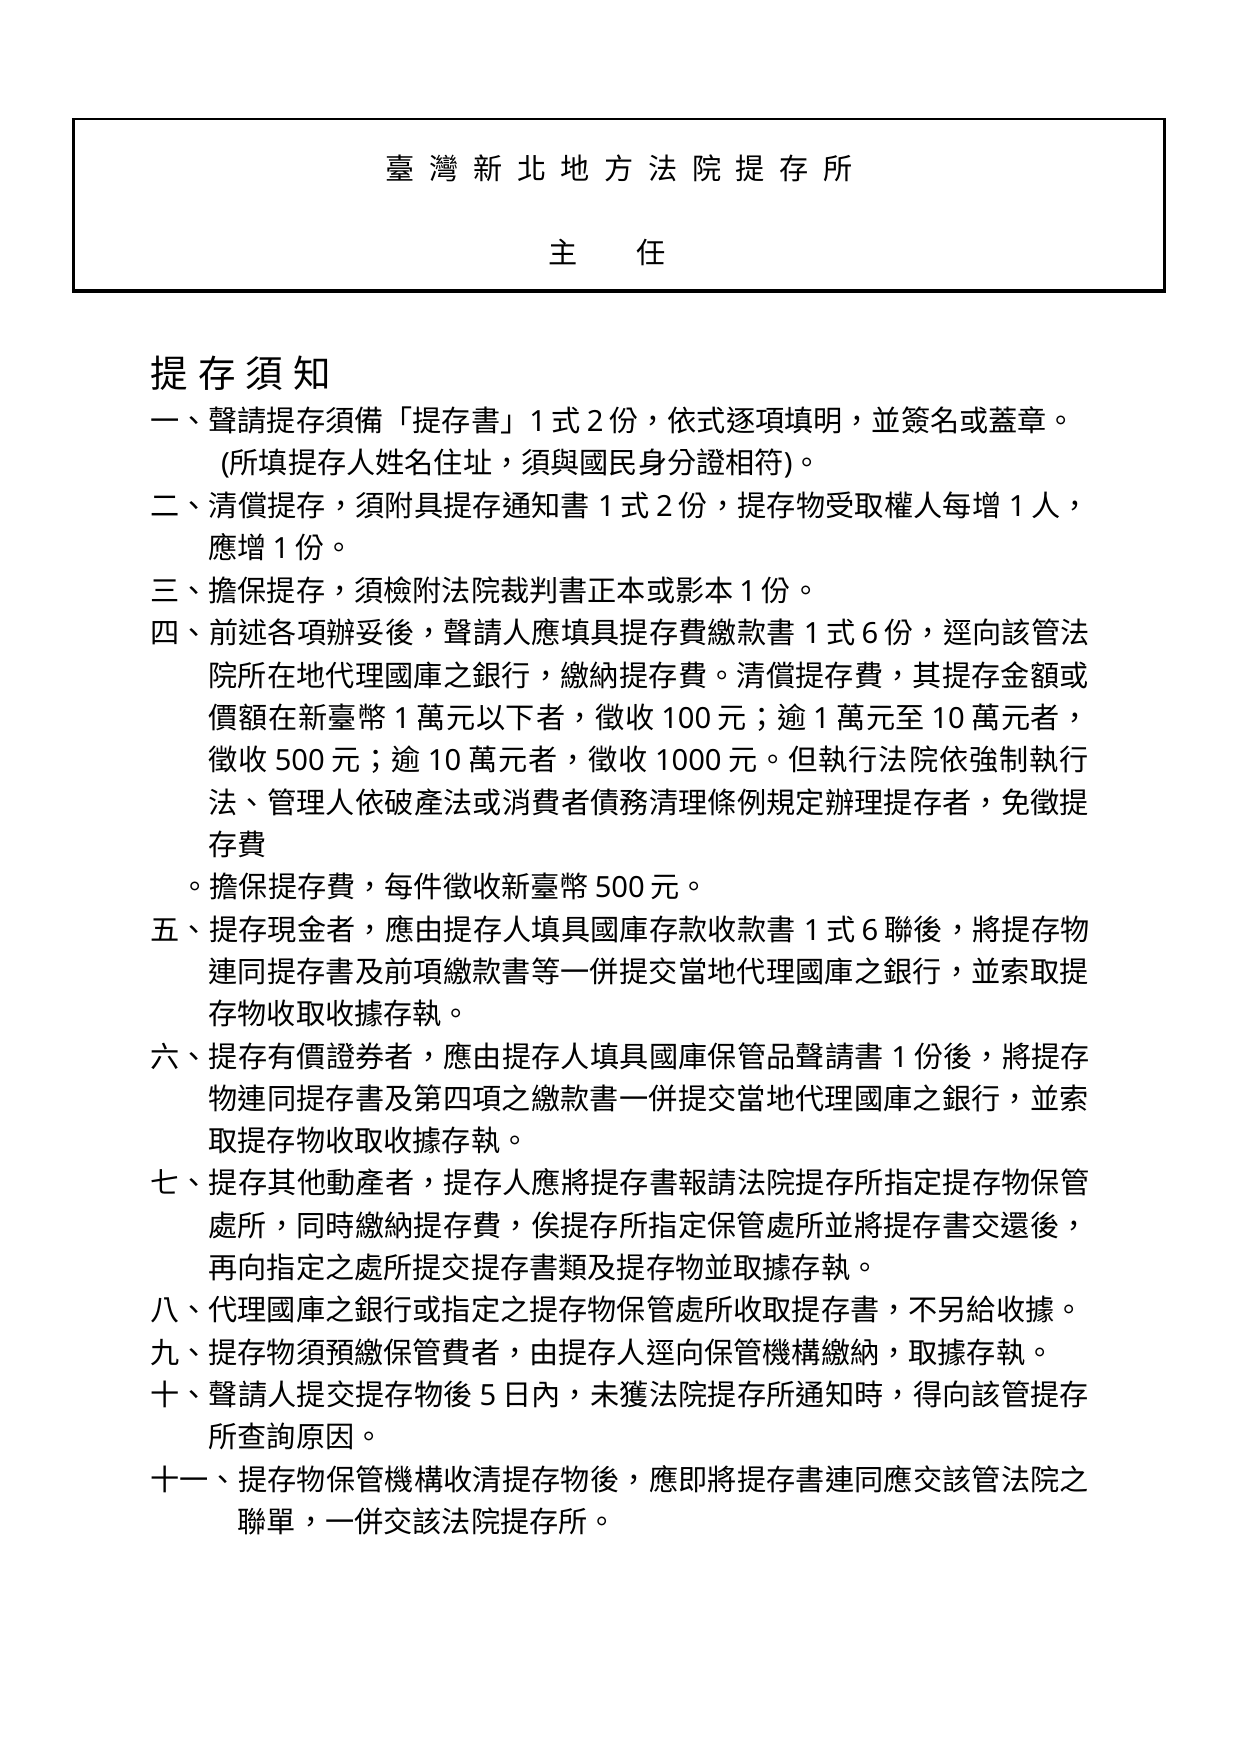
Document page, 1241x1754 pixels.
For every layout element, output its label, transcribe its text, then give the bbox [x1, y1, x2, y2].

text 五、提存現金者，應由提存人填具國庫存款收款書1式6聯後，將提存物連同提存書及前項繳款書等一併提交當地代理國庫之銀行，並索取提存物收取收據存執。 [150, 906, 1090, 1033]
text 四、前述各項辦妥後，聲請人應填具提存費繳款書1式6份，逕向該管法院所在地代理國庫之銀行，繳納提存費。清償提存費，其提存金額或價額在新臺幣1萬元以下者，徵收100元；逾1萬元至10萬元者，徵收500元；逾10萬元者，徵收1000元。但執行法院依強制執行法、管理人依破產法或消費者債務清理條例規定辦理提存者，免徵提存費 [150, 610, 1090, 864]
text 十、聲請人提交提存物後5日內，未獲法院提存所通知時，得向該管提存所查詢原因。 [150, 1372, 1090, 1456]
text 九、提存物須預繳保管費者，由提存人逕向保管機構繳納，取據存執。 [150, 1329, 1090, 1372]
text 六、提存有價證券者，應由提存人填具國庫保管品聲請書1份後，將提存物連同提存書及第四項之繳款書一併提交當地代理國庫之銀行，並索取提存物收取收據存執。 [150, 1033, 1090, 1160]
table_cell 臺 灣 新 北 地 方 法 院 提 存 所 主 任 [75, 120, 1163, 289]
text 七、提存其他動產者，提存人應將提存書報請法院提存所指定提存物保管處所，同時繳納提存費，俟提存所指定保管處所並將提存書交還後，再向指定之處所提交提存書類及提存物並取據存執。 [150, 1160, 1090, 1287]
text (所填提存人姓名住址，須與國民身分證相符)。 [221, 440, 1090, 482]
text 提存須知 [150, 343, 1090, 398]
text 。擔保提存費，每件徵收新臺幣500元。 [150, 864, 1090, 906]
text 三、擔保提存，須檢附法院裁判書正本或影本1份。 [150, 567, 1090, 610]
text 一、聲請提存須備「提存書」1式2份，依式逐項填明，並簽名或蓋章。 [150, 398, 1084, 440]
text 二、清償提存，須附具提存通知書1式2份，提存物受取權人每增1人，應增1份。 [150, 482, 1090, 567]
text 八、代理國庫之銀行或指定之提存物保管處所收取提存書，不另給收據。 [150, 1287, 1090, 1329]
text 十一、提存物保管機構收清提存物後，應即將提存書連同應交該管法院之聯單，一併交該法院提存所。 [150, 1456, 1090, 1541]
